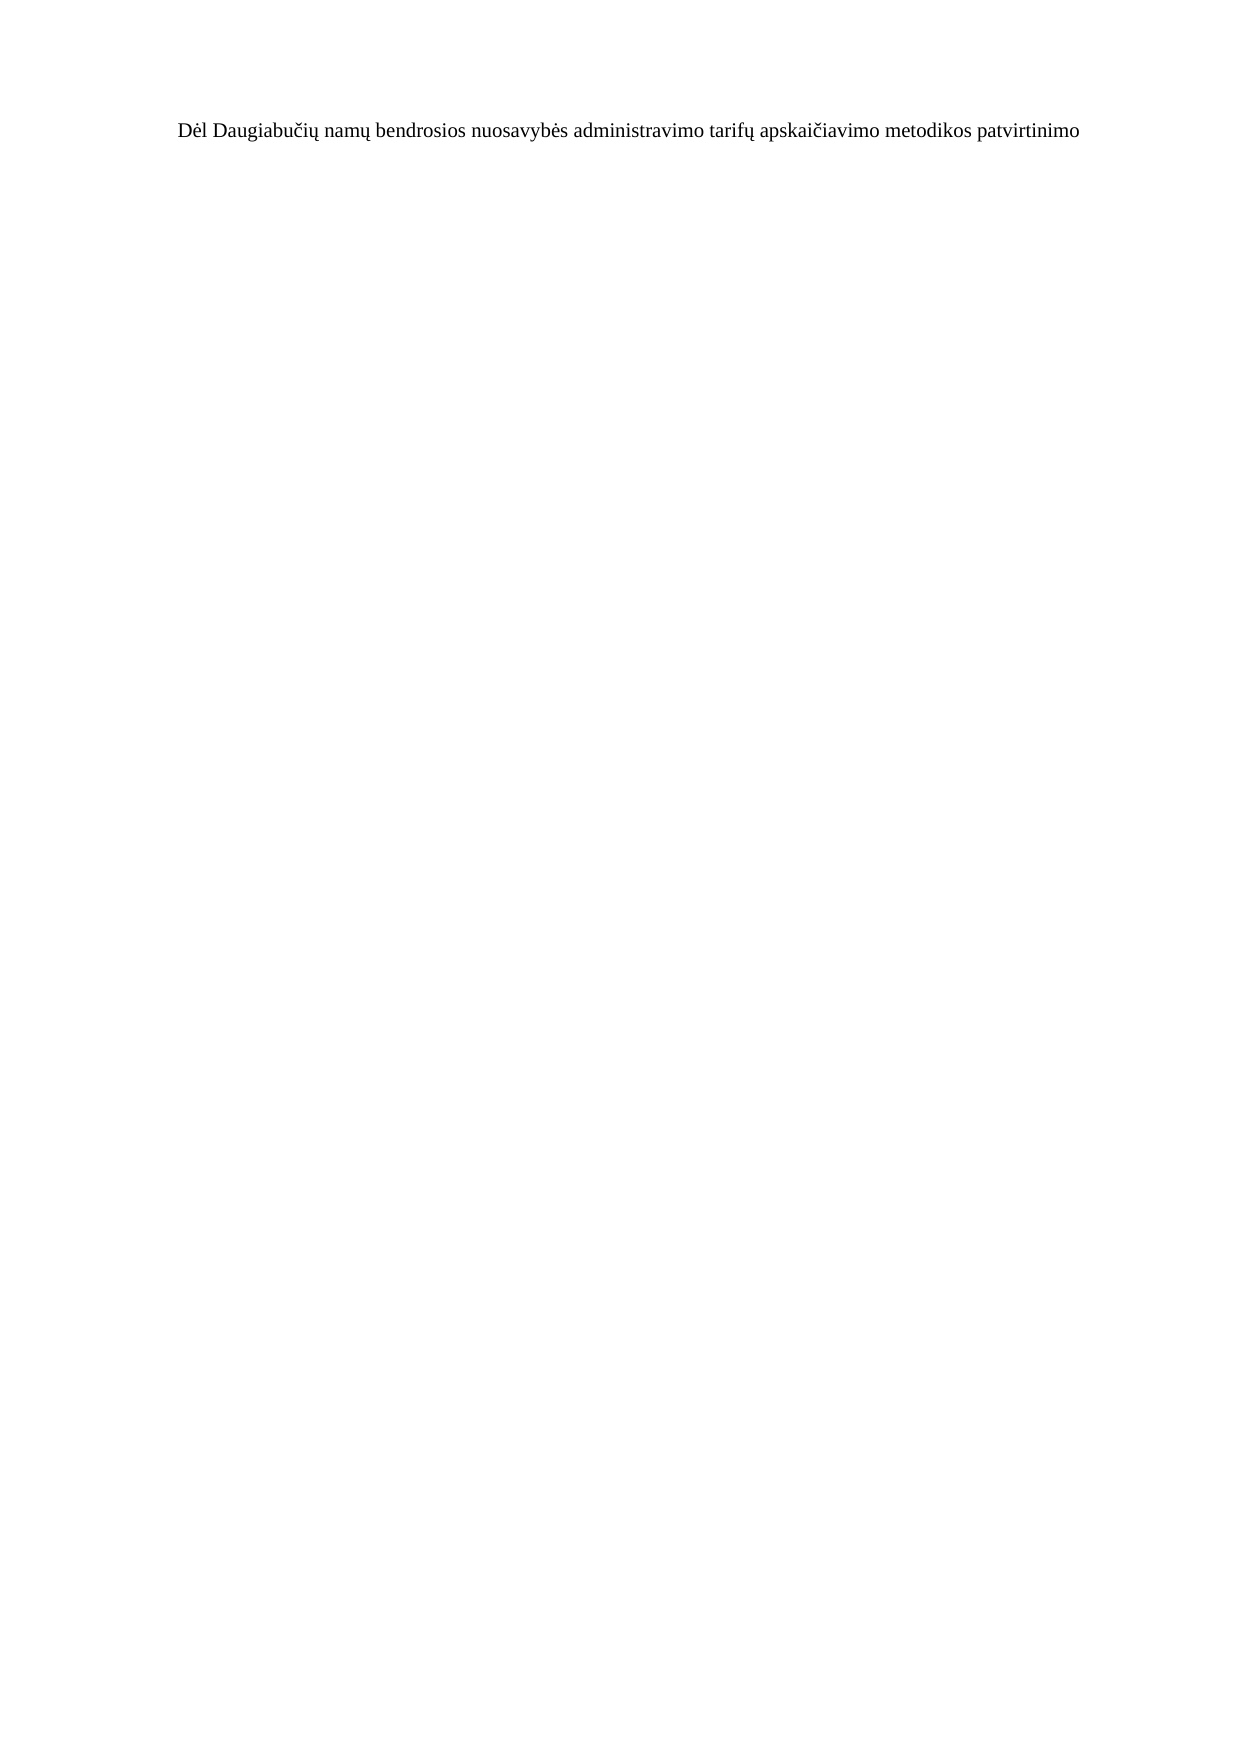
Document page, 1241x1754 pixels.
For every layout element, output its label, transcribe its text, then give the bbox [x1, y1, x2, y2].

text Dėl Daugiabučių namų bendrosios nuosavybės administravimo tarifų apskaičiavimo metodikos patvirtinimo [177, 118, 1181, 142]
